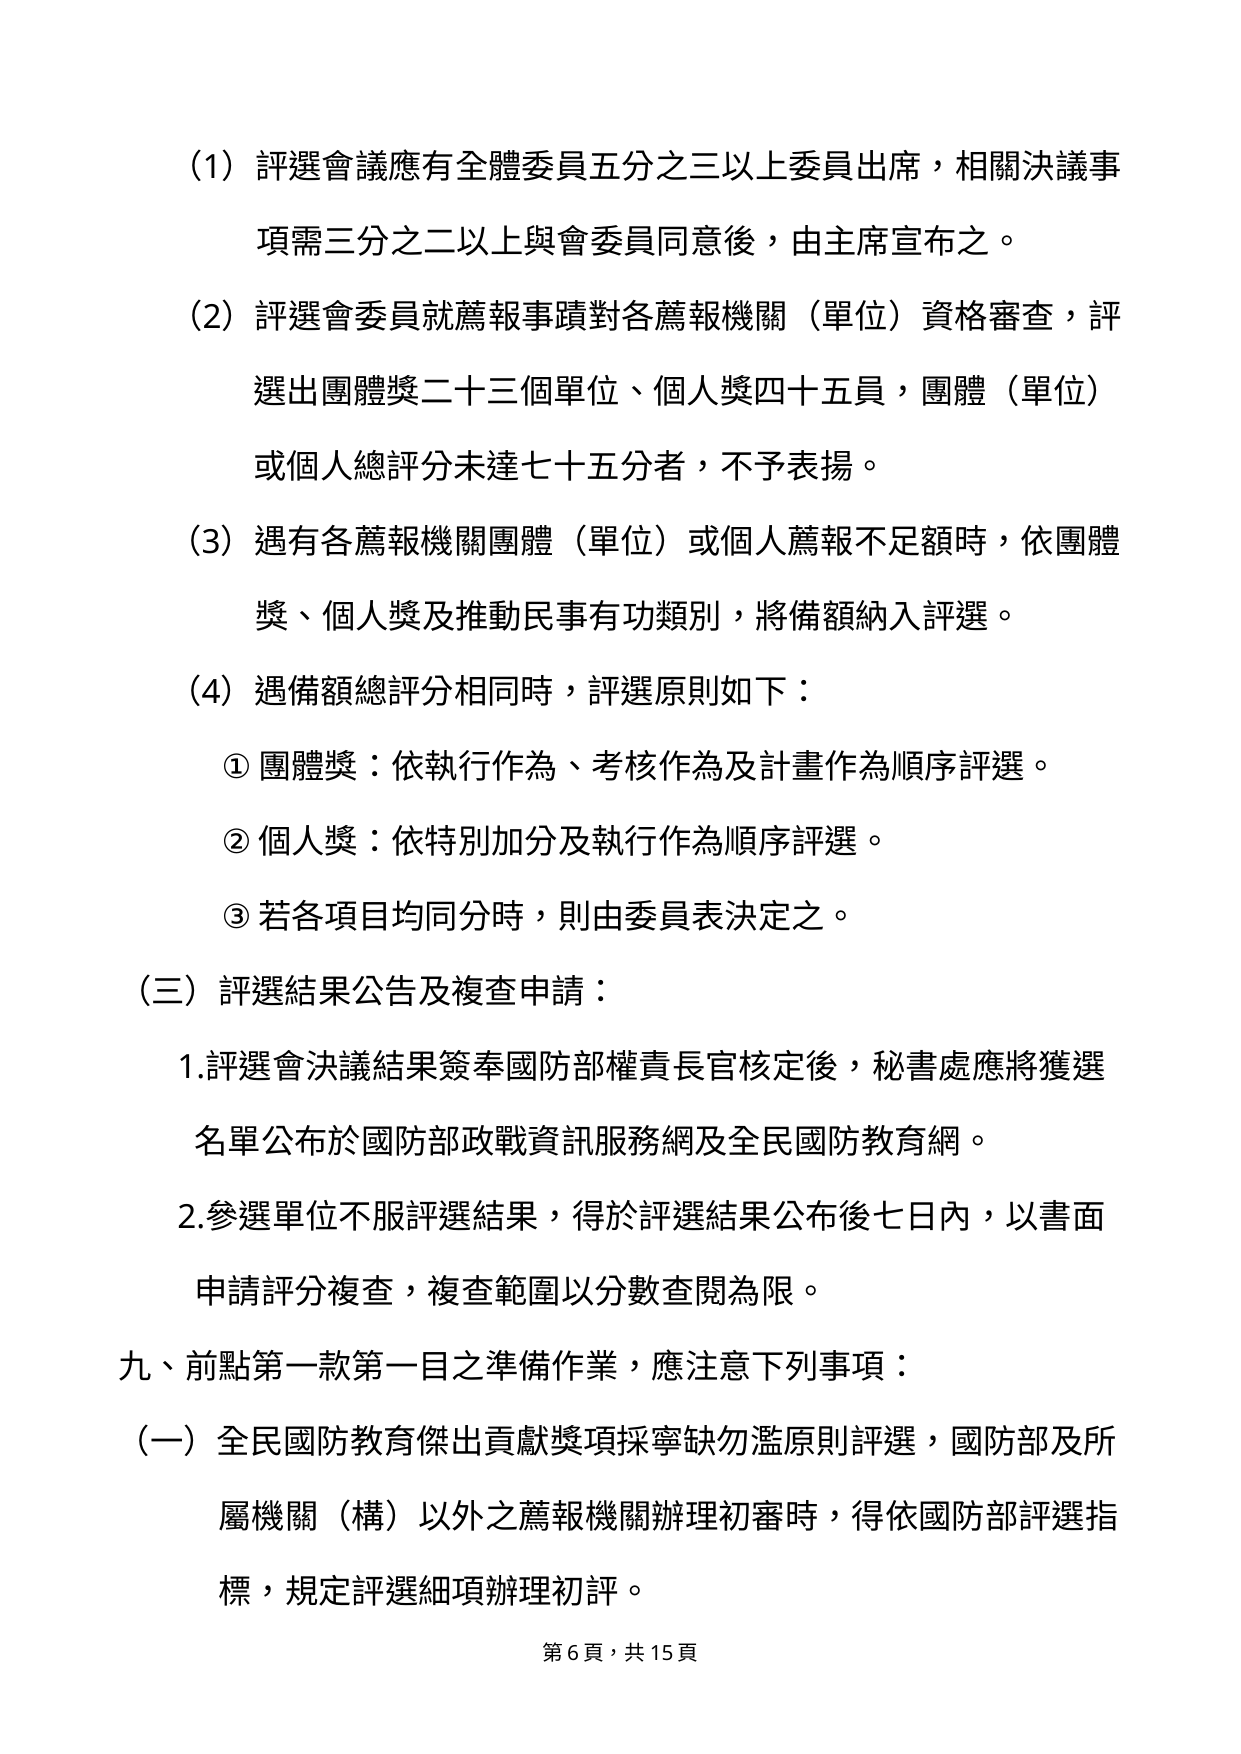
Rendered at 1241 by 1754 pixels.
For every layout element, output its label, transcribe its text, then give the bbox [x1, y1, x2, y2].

text ③若各項目均同分時，則由委員表決定之。 [221, 877, 1122, 952]
text （一）全民國防教育傑出貢獻獎項採寧缺勿濫原則評選，國防部及所 [117, 1402, 1122, 1477]
text （2）評選會委員就薦報事蹟對各薦報機關（單位）資格審查，評選出團體獎二十三個單位、個人獎四十五員，團體（單位）或個人總評分未達七十五分者，不予表揚。 [169, 277, 1122, 502]
text 1.評選會決議結果簽奉國防部權責長官核定後，秘書處應將獲選 [177, 1027, 1122, 1102]
text （三）評選結果公告及複查申請： [118, 952, 1122, 1027]
text ②個人獎：依特別加分及執行作為順序評選。 [221, 802, 1122, 877]
text （1）評選會議應有全體委員五分之三以上委員出席，相關決議事項需三分之二以上與會委員同意後，由主席宣布之。 [169, 127, 1122, 277]
text （3）遇有各薦報機關團體（單位）或個人薦報不足額時，依團體獎、個人獎及推動民事有功類別，將備額納入評選。 [168, 502, 1122, 652]
text 2.參選單位不服評選結果，得於評選結果公布後七日內，以書面 [177, 1177, 1122, 1252]
text （4）遇備額總評分相同時，評選原則如下： [168, 652, 1122, 727]
text ①團體獎：依執行作為、考核作為及計畫作為順序評選。 [221, 727, 1122, 802]
text 申請評分複查，複查範圍以分數查閱為限。 [177, 1252, 1122, 1327]
text 名單公布於國防部政戰資訊服務網及全民國防教育網。 [177, 1102, 1122, 1177]
text 屬機關（構）以外之薦報機關辦理初審時，得依國防部評選指 標，規定評選細項辦理初評。 [118, 1477, 1122, 1627]
text 九、前點第一款第一目之準備作業，應注意下列事項： [118, 1327, 1122, 1402]
